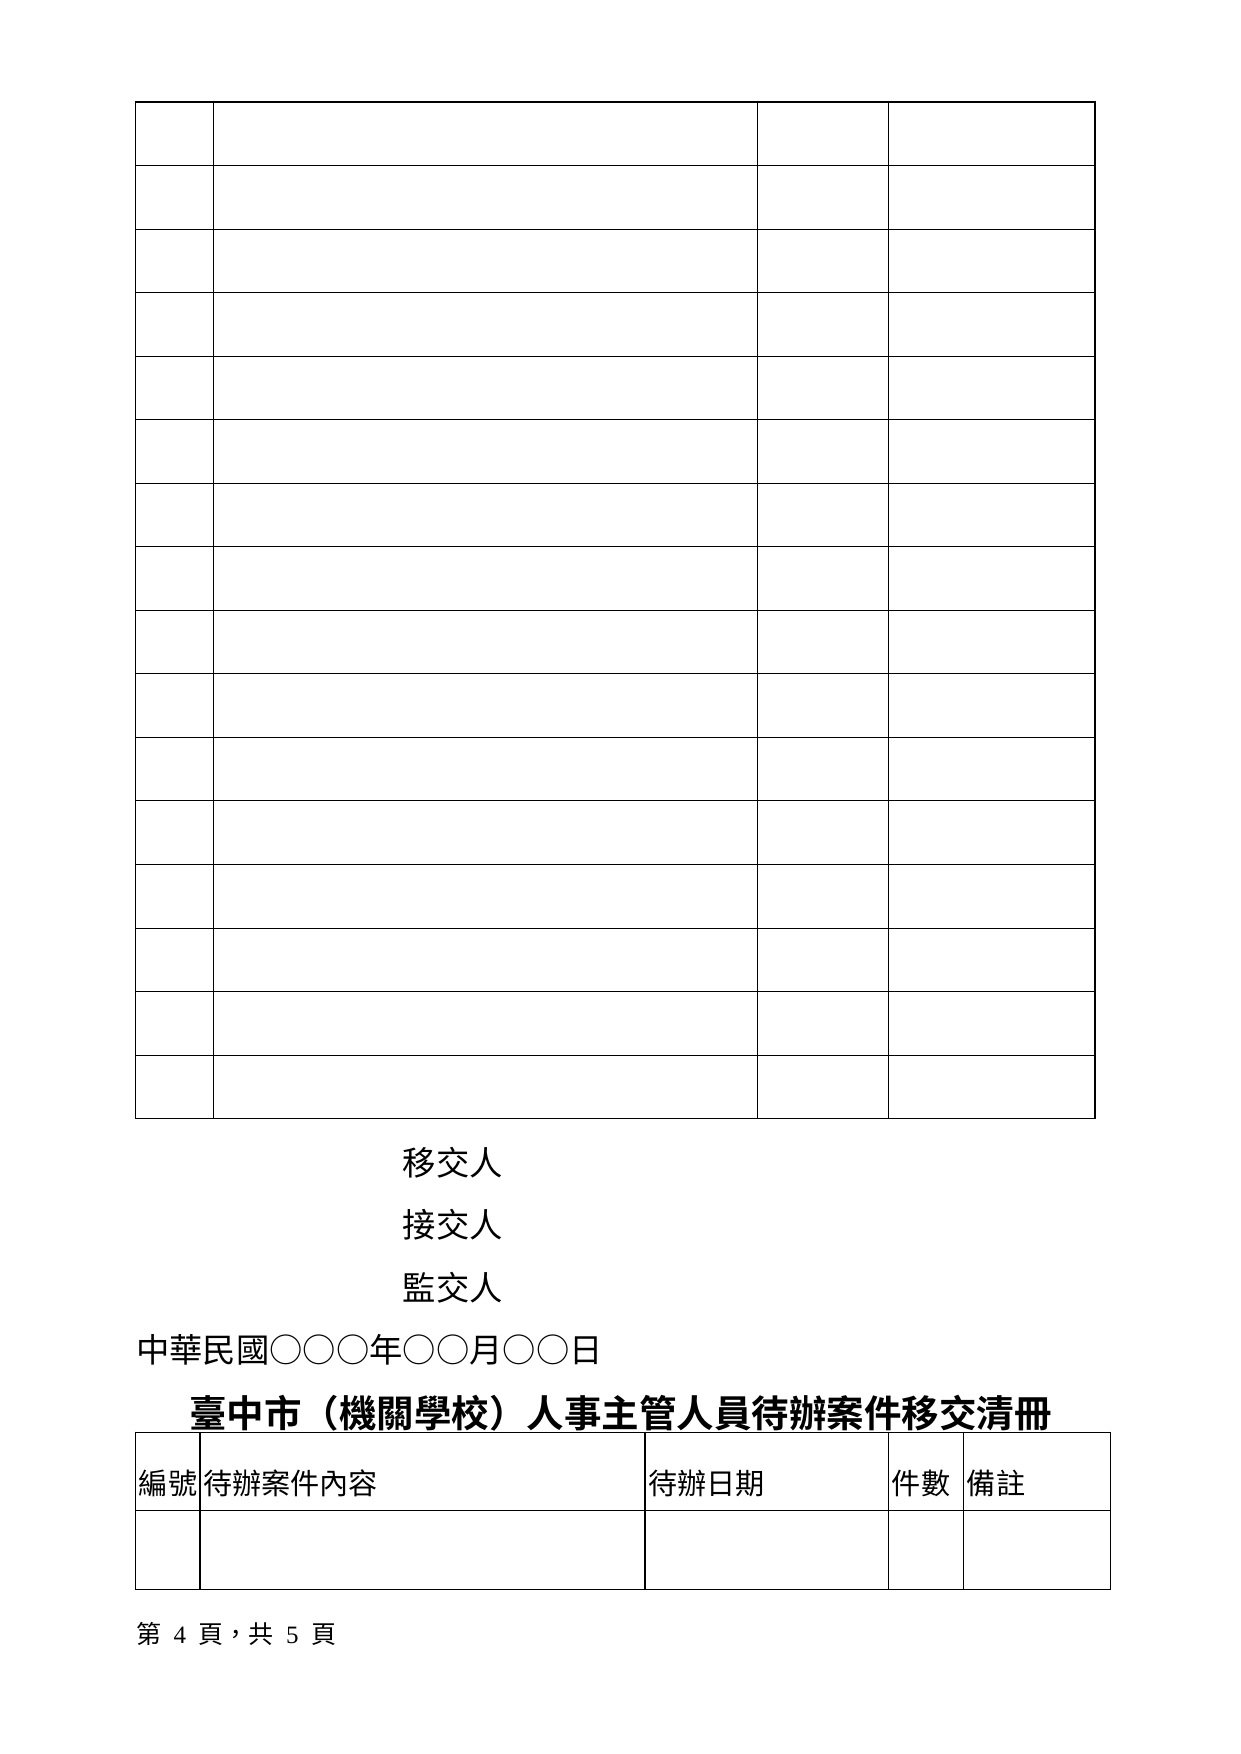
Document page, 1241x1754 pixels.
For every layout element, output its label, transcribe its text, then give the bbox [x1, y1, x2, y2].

table_cell [136, 547, 213, 610]
table_cell [758, 357, 888, 419]
table_cell [136, 738, 213, 800]
table_header 待辦案件內容 [201, 1433, 644, 1510]
text 中華民國○○○年○○月○○日 [136, 1307, 1104, 1369]
table_cell [889, 801, 1094, 864]
table_cell [889, 166, 1094, 228]
table_cell [889, 738, 1094, 800]
table_cell [214, 929, 757, 991]
table_cell [889, 1511, 963, 1589]
table_cell [214, 230, 757, 292]
table_cell [889, 230, 1094, 292]
table_cell [889, 992, 1094, 1054]
text 移交人 [136, 1119, 1104, 1182]
table_cell [214, 738, 757, 800]
table_cell [214, 357, 757, 419]
table_cell [758, 1056, 888, 1118]
table_cell [214, 166, 757, 228]
table_cell [136, 1511, 199, 1589]
table_cell [136, 293, 213, 356]
table_cell [758, 166, 888, 228]
table_cell [758, 103, 888, 165]
table_cell [758, 420, 888, 483]
table_cell [758, 611, 888, 673]
table_cell [214, 484, 757, 546]
table_cell [214, 801, 757, 864]
table_cell [214, 547, 757, 610]
text 監交人 [136, 1244, 1104, 1307]
table_cell [136, 929, 213, 991]
table_cell [758, 929, 888, 991]
table_cell [201, 1511, 644, 1589]
table_cell [214, 865, 757, 927]
table_cell [136, 166, 213, 228]
table_cell [136, 1056, 213, 1118]
table_cell [889, 484, 1094, 546]
table_cell [889, 1056, 1094, 1118]
table_header 待辦日期 [646, 1433, 888, 1510]
table_header 備註 [964, 1433, 1110, 1510]
table_cell [214, 293, 757, 356]
table_cell [214, 992, 757, 1054]
table_cell [646, 1511, 888, 1589]
table_cell [136, 865, 213, 927]
table_cell [758, 547, 888, 610]
table_cell [214, 674, 757, 737]
table_cell [136, 801, 213, 864]
table_cell [758, 738, 888, 800]
table_cell [136, 484, 213, 546]
table_cell [214, 420, 757, 483]
table_cell [758, 801, 888, 864]
table_cell [758, 230, 888, 292]
table_cell [214, 103, 757, 165]
table_cell [889, 357, 1094, 419]
table_header 件數 [889, 1433, 963, 1510]
text 接交人 [136, 1182, 1104, 1244]
table_cell [889, 611, 1094, 673]
table_cell [136, 103, 213, 165]
table_header 編號 [136, 1433, 199, 1510]
table_cell [758, 992, 888, 1054]
table_cell [889, 103, 1094, 165]
table_cell [214, 611, 757, 673]
table_cell [889, 547, 1094, 610]
table_cell [136, 230, 213, 292]
table_cell [758, 293, 888, 356]
table_cell [136, 420, 213, 483]
table_cell [889, 293, 1094, 356]
text 臺中市（機關學校）人事主管人員待辦案件移交清冊 [136, 1369, 1104, 1432]
table_cell [889, 929, 1094, 991]
table_cell [758, 484, 888, 546]
table_cell [136, 992, 213, 1054]
table_cell [214, 1056, 757, 1118]
table_cell [964, 1511, 1110, 1589]
table_cell [889, 674, 1094, 737]
table_cell [889, 865, 1094, 927]
table_cell [758, 674, 888, 737]
table_cell [136, 357, 213, 419]
table_cell [136, 611, 213, 673]
table_cell [758, 865, 888, 927]
table_cell [889, 420, 1094, 483]
table_cell [136, 674, 213, 737]
